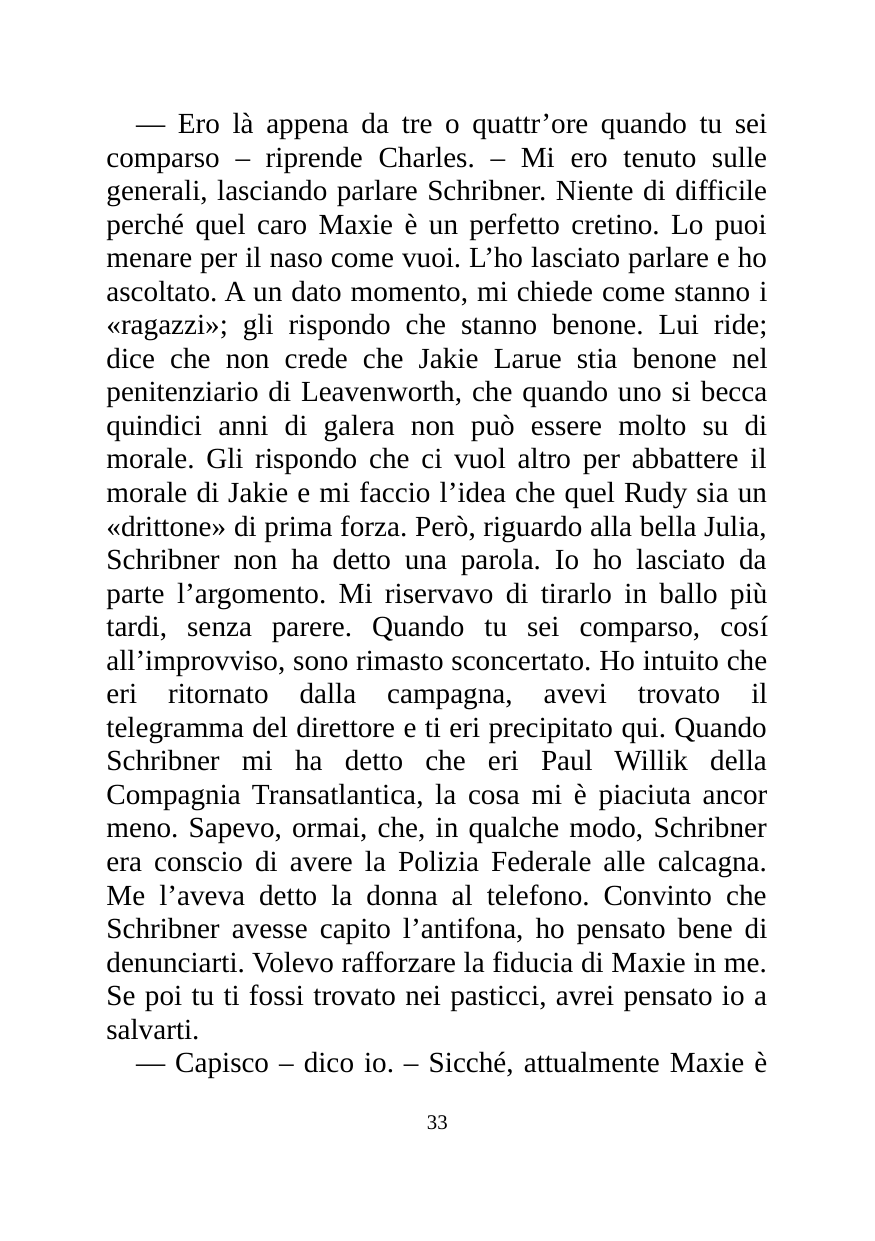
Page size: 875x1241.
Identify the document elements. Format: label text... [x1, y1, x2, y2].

text — Capisco – dico io. – Sicché, attualmente Maxie è [106, 1045, 768, 1079]
text — Ero là appena da tre o quattr’ore quando tu sei comparso – riprende Charles. – Mi ero tenuto sulle generali, lasciando parlare Schribner. Niente di difficile perché quel caro Maxie è un perfetto cretino. Lo puoi menare per il naso come vuoi. L’ho lasciato parlare e ho ascoltato. A un dato momento, mi chiede come stanno i «ragazzi»; gli rispondo che stanno benone. Lui ride; dice che non crede che Jakie Larue stia benone nel penitenziario di Leavenworth, che quando uno si becca quindici anni di galera non può essere molto su di morale. Gli rispondo che ci vuol altro per abbattere il morale di Jakie e mi faccio l’idea che quel Rudy sia un «drittone» di prima forza. Però, riguardo alla bella Julia, Schribner non ha detto una parola. Io ho lasciato da parte l’argomento. Mi riservavo di tirarlo in ballo più tardi, senza parere. Quando tu sei comparso, cosí all’improvviso, sono rimasto sconcertato. Ho intuito che eri ritornato dalla campagna, avevi trovato il telegramma del direttore e ti eri precipitato qui. Quando Schribner mi ha detto che eri Paul Willik della Compagnia Transatlantica, la cosa mi è piaciuta ancor meno. Sapevo, ormai, che, in qualche modo, Schribner era conscio di avere la Polizia Federale alle calcagna. Me l’aveva detto la donna al telefono. Convinto che Schribner avesse capito l’antifona, ho pensato bene di denunciarti. Volevo rafforzare la fiducia di Maxie in me. Se poi tu ti fossi trovato nei pasticci, avrei pensato io a salvarti. [106, 106, 768, 1045]
